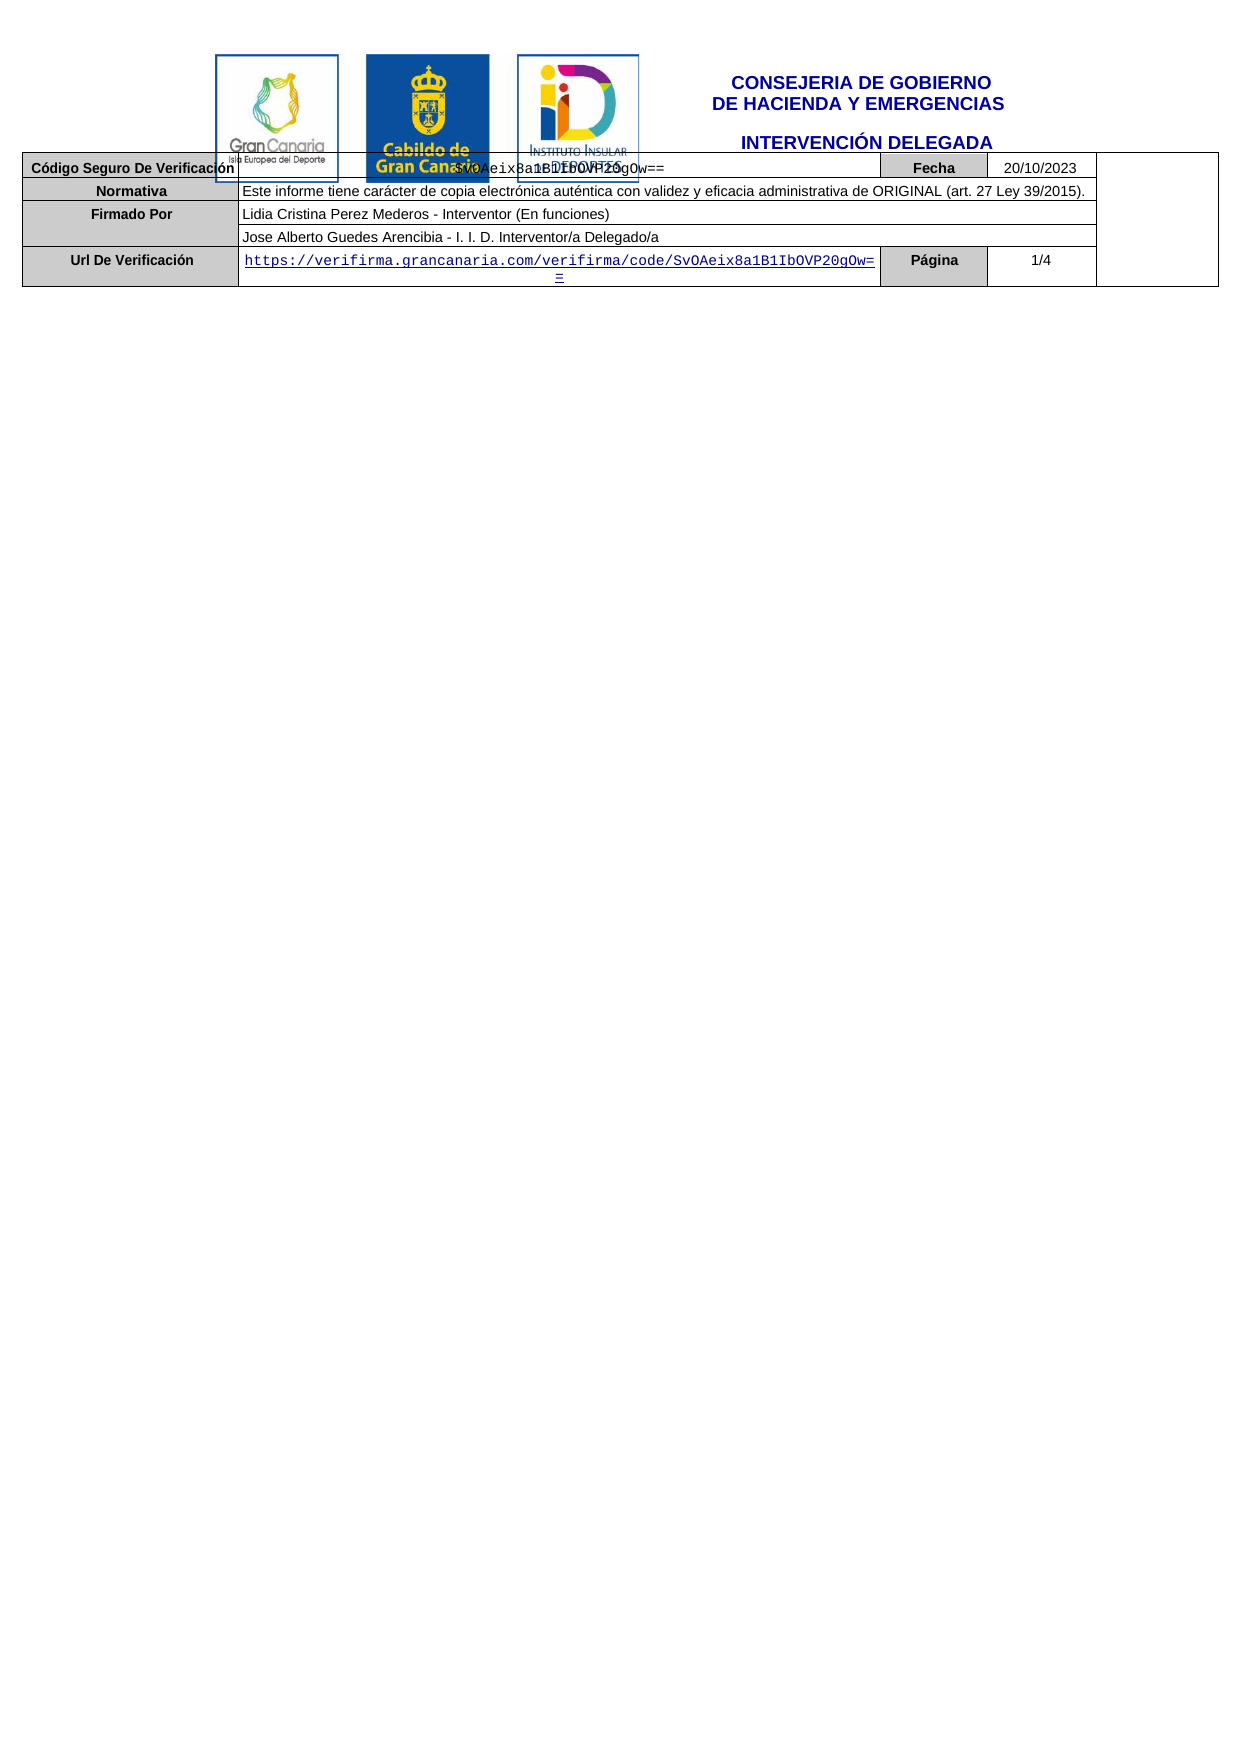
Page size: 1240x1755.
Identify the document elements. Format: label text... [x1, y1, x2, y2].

table_cell https://verifirma.grancanaria.com/verifirma/code/SvOAeix8a1B1IbOVP20gOw= = [239, 247, 880, 286]
table_cell 1/4 [988, 247, 1096, 286]
table_cell Lidia Cristina Perez Mederos - Interventor (En funciones) [239, 201, 1096, 223]
table_cell Firmado Por [23, 201, 238, 246]
table_cell Este informe tiene carácter de copia electrónica auténtica con validez y eficacia administrativa de ORIGINAL (art. 27 Ley 39/2015). [239, 178, 1096, 200]
table_cell Normativa [23, 178, 238, 200]
table_header Código Seguro De Verificación [23, 153, 215, 177]
table_header Fecha [881, 154, 987, 177]
table_header SvOAeix8a1B1IbOVP20gOw== [640, 153, 880, 177]
table_cell Página [881, 247, 987, 286]
table_cell Url De Verificación [23, 247, 238, 286]
table_cell Jose Alberto Guedes Arencibia - I. I. D. Interventor/a Delegado/a [239, 225, 1096, 246]
table_header 20/10/2023 [988, 153, 1096, 177]
table_header [1097, 153, 1218, 286]
